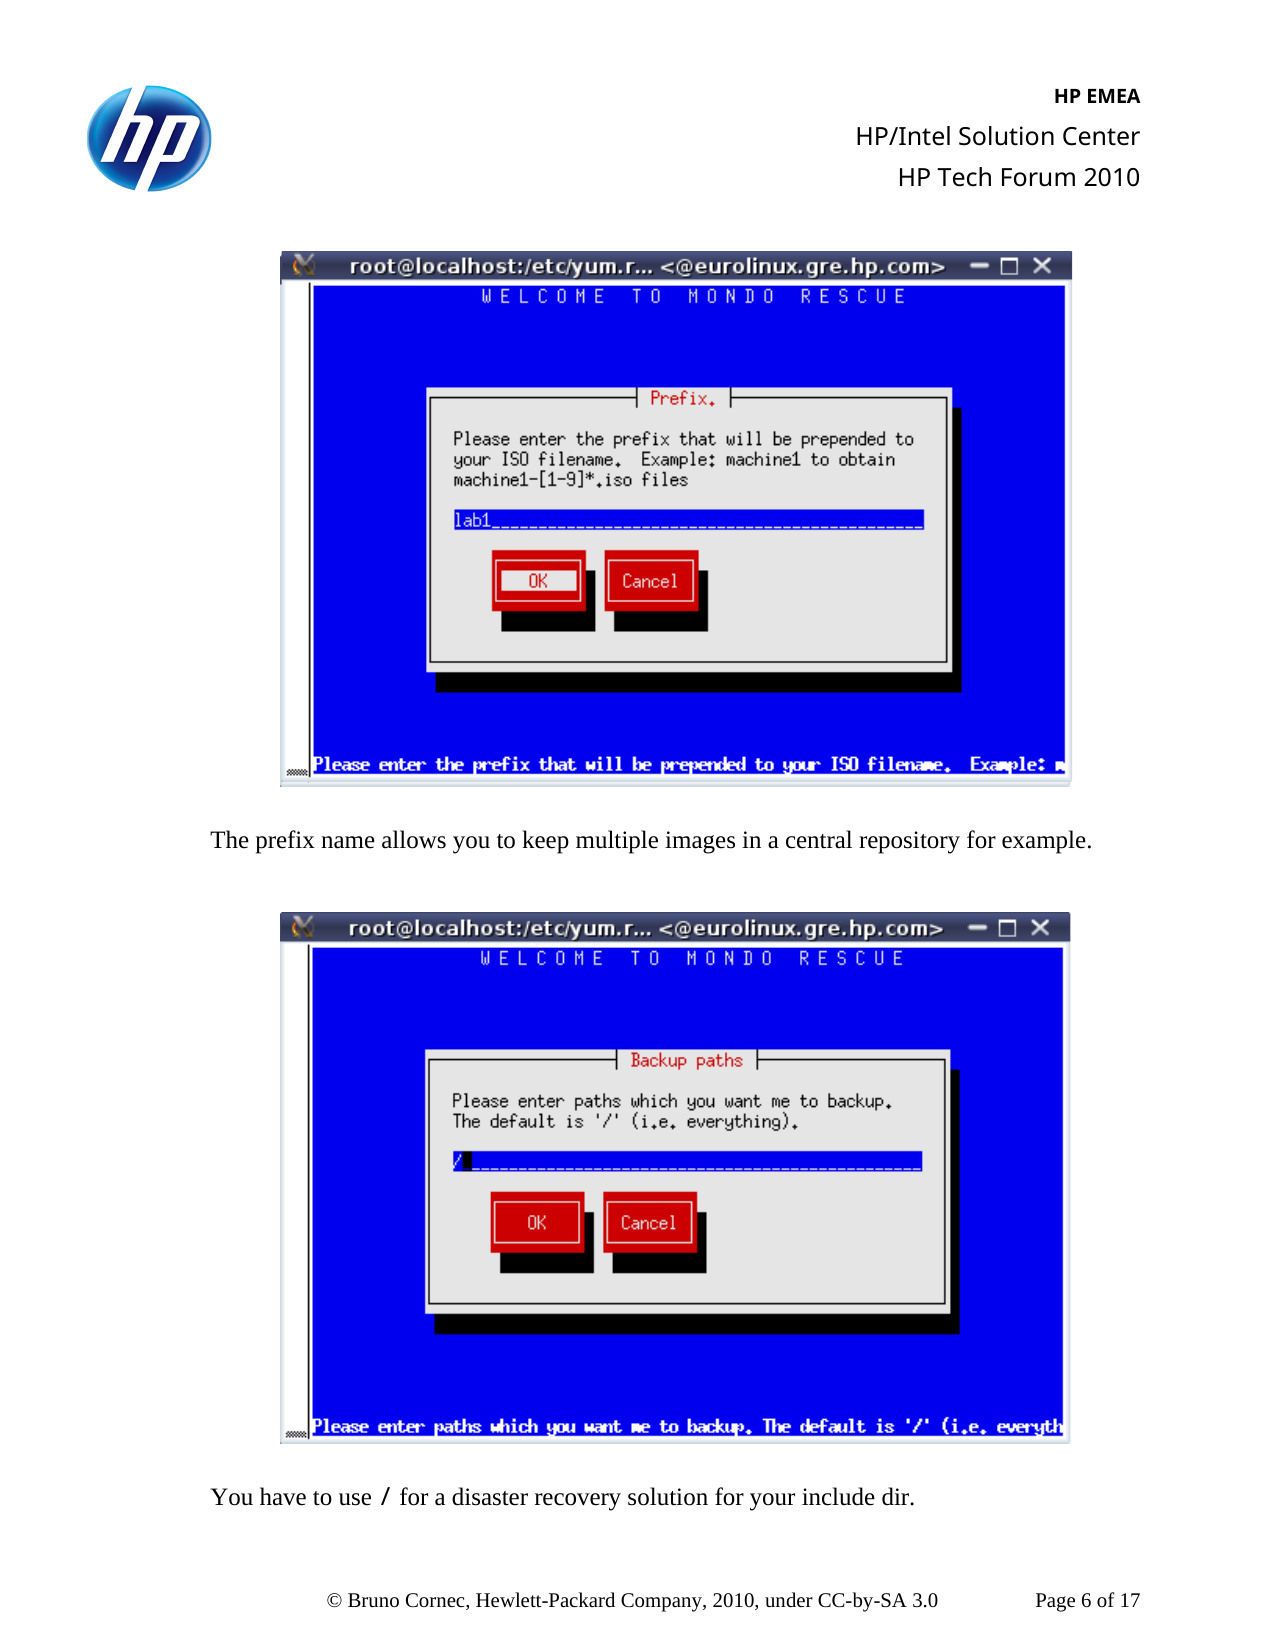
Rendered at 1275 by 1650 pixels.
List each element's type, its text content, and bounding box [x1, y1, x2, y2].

text The prefix name allows you to keep multiple images in a central repository for example. [210, 828, 1140, 853]
picture [86, 85, 212, 192]
text You have to use / for a disaster recovery solution for your include dir. [210, 1485, 1140, 1510]
picture [280, 912, 1071, 1444]
picture [280, 251, 1073, 787]
